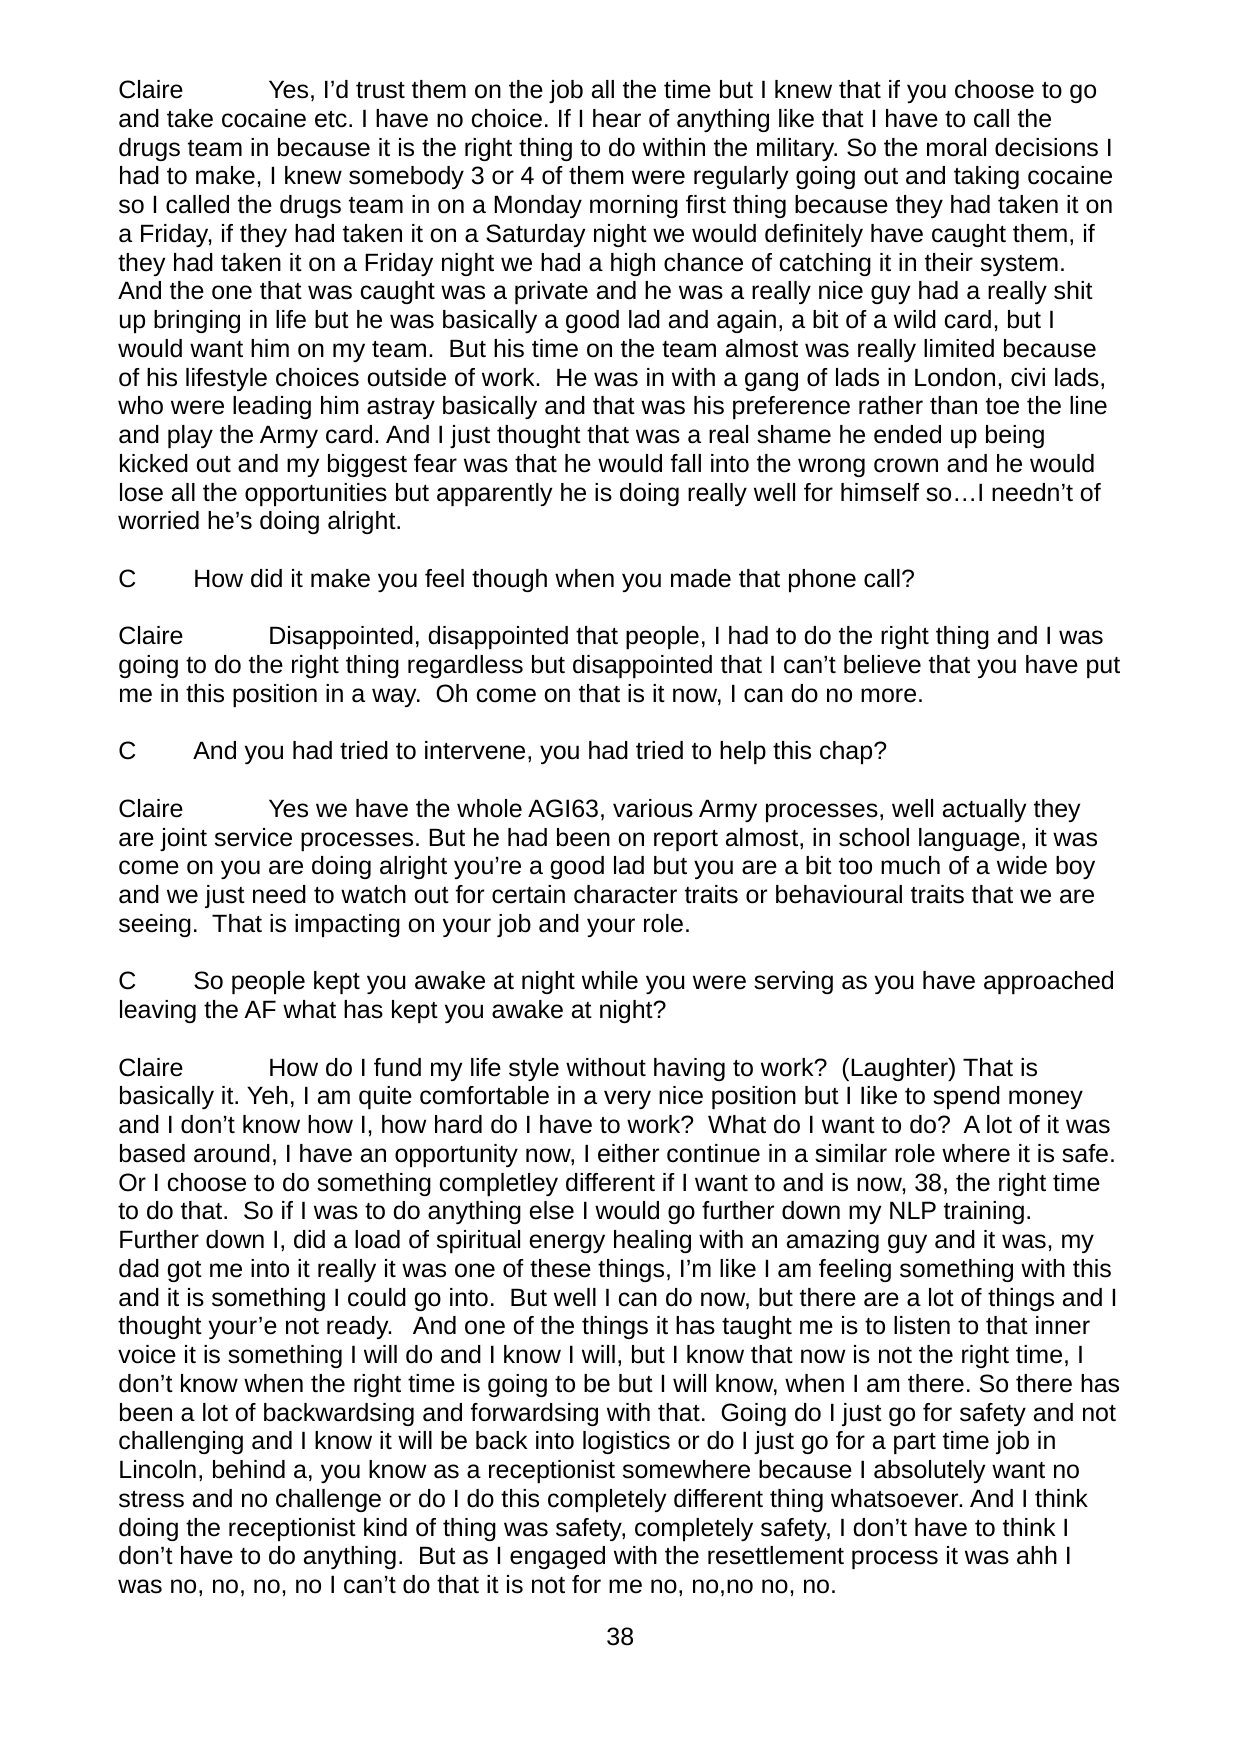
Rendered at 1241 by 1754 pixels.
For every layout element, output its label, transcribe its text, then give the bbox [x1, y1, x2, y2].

text Claire How do I fund my life style without having to work? (Laughter) That is basically it. Yeh, I am quite comfortable in a very nice position but I Iike to spend money and I don’t know how I, how hard do I have to work? What do I want to do? A lot of it was based around, I have an opportunity now, I either continue in a similar role where it is safe. Or I choose to do something completley different if I want to and is now, 38, the right time to do that. So if I was to do anything else I would go further down my NLP training. Further down I, did a load of spiritual energy healing with an amazing guy and it was, my dad got me into it really it was one of these things, I’m like I am feeling something with this and it is something I could go into. But well I can do now, but there are a lot of things and I thought your’e not ready. And one of the things it has taught me is to listen to that inner voice it is something I will do and I know I will, but I know that now is not the right time, I don’t know when the right time is going to be but I will know, when I am there. So there has been a lot of backwardsing and forwardsing with that. Going do I just go for safety and not challenging and I know it will be back into logistics or do I just go for a part time job in Lincoln, behind a, you know as a receptionist somewhere because I absolutely want no stress and no challenge or do I do this completely different thing whatsoever. And I think doing the receptionist kind of thing was safety, completely safety, I don’t have to think I don’t have to do anything. But as I engaged with the resettlement process it was ahh I was no, no, no, no I can’t do that it is not for me no, no,no no, no. [118, 1052, 1122, 1599]
text Claire Yes, I’d trust them on the job all the time but I knew that if you choose to go and take cocaine etc. I have no choice. If I hear of anything like that I have to call the drugs team in because it is the right thing to do within the military. So the moral decisions I had to make, I knew somebody 3 or 4 of them were regularly going out and taking cocaine so I called the drugs team in on a Monday morning first thing because they had taken it on a Friday, if they had taken it on a Saturday night we would definitely have caught them, if they had taken it on a Friday night we had a high chance of catching it in their system. And the one that was caught was a private and he was a really nice guy had a really shit up bringing in life but he was basically a good lad and again, a bit of a wild card, but I would want him on my team. But his time on the team almost was really limited because of his lifestyle choices outside of work. He was in with a gang of lads in London, civi lads, who were leading him astray basically and that was his preference rather than toe the line and play the Army card. And I just thought that was a real shame he ended up being kicked out and my biggest fear was that he would fall into the wrong crown and he would lose all the opportunities but apparently he is doing really well for himself so…I needn’t of worried he’s doing alright. [118, 75, 1122, 535]
text Claire Disappointed, disappointed that people, I had to do the right thing and I was going to do the right thing regardless but disappointed that I can’t believe that you have put me in this position in a way. Oh come on that is it now, I can do no more. [118, 621, 1122, 707]
text Claire Yes we have the whole AGI63, various Army processes, well actually they are joint service processes. But he had been on report almost, in school language, it was come on you are doing alright you’re a good lad but you are a bit too much of a wide boy and we just need to watch out for certain character traits or behavioural traits that we are seeing. That is impacting on your job and your role. [118, 794, 1122, 937]
text C And you had tried to intervene, you had tried to help this chap? [118, 736, 1122, 765]
text C So people kept you awake at night while you were serving as you have approached leaving the AF what has kept you awake at night? [118, 966, 1122, 1024]
text C How did it make you feel though when you made that phone call? [118, 564, 1122, 592]
